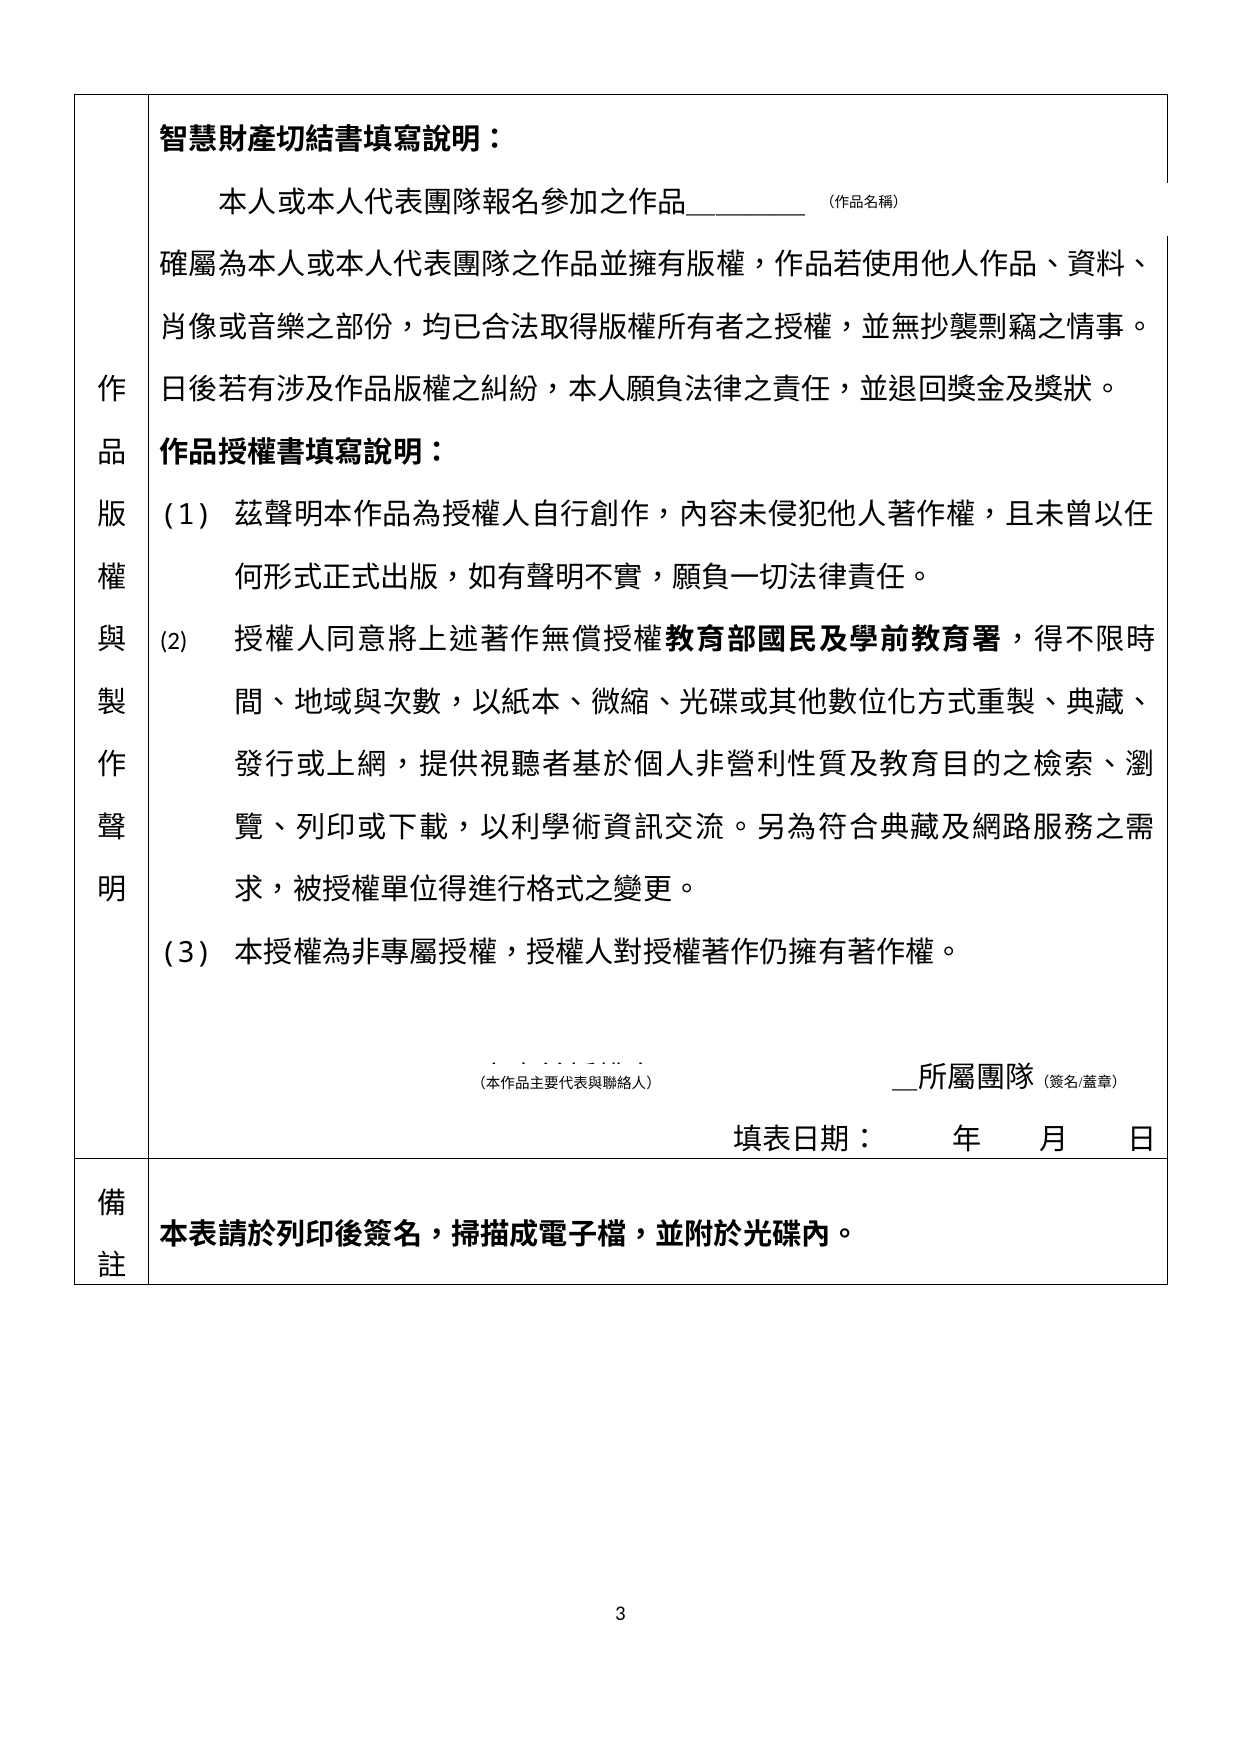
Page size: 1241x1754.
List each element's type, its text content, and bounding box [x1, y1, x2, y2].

table_cell 作品版權與製作聲明 [75, 95, 148, 1158]
table_cell 智慧財產切結書填寫說明： 本人或本人代表團隊報名參加之作品＿＿＿＿＿＿＿＿＿＿＿＿＿＿＿，確屬為本人或本人代表團隊之作品並擁有版權，作品若使用他人作品、資料、肖像或音樂之部份，均已合法取得版權所有者之授權，並無抄襲剽竊之情事。日後若有涉及作品版權之糾紛，本人願負法律之責任，並退回獎金及獎狀。 作品授權書填寫說明： 茲聲明本作品為授權人自行創作，內容未侵犯他人著作權，且未曾以任何形式正式出版，如有聲明不實，願負一切法律責任。 授權人同意將上述著作無償授權教育部國民及學前教育署，得不限時間、地域與次數，以紙本、微縮、光碟或其他數位化方式重製、典藏、發行或上網，提供視聽者基於個人非營利性質及教育目的之檢索、瀏覽、列印或下載，以利學術資訊交流。另為符合典藏及網路服務之需求，被授權單位得進行格式之變更。 本授權為非專屬授權，授權人對授權著作仍擁有著作權。 立書兼授權人＿＿＿＿＿＿＿＿＿所屬團隊（簽名/蓋章） 填表日期： 年 月 日 [149, 95, 1240, 1158]
table_cell 備註 [75, 1159, 148, 1284]
table_cell 本表請於列印後簽名，掃描成電子檔，並附於光碟內。 [149, 1159, 1167, 1284]
